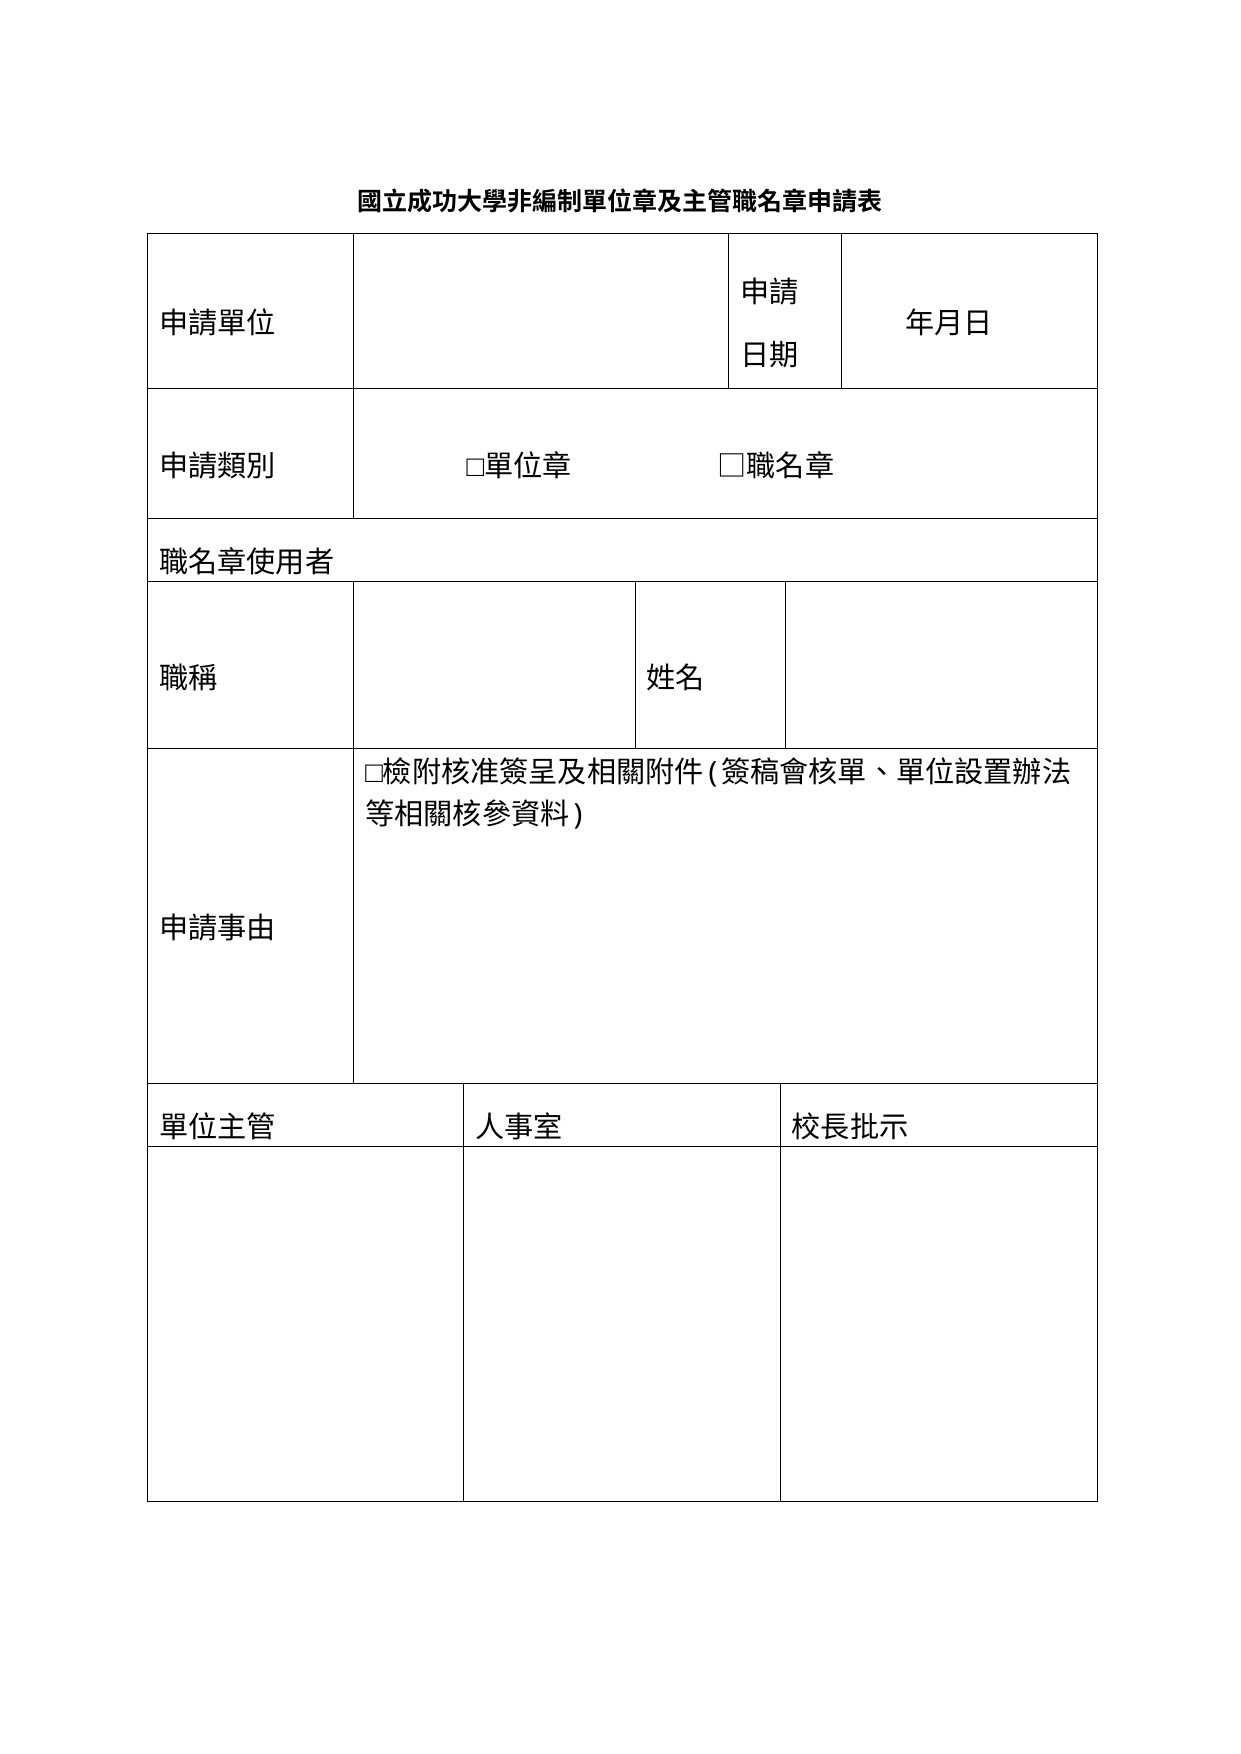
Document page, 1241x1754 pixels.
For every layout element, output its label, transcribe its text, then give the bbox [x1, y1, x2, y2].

table_cell [354, 582, 635, 748]
table_header [354, 234, 728, 387]
table_cell [148, 1147, 463, 1501]
table_cell □單位章 □職名章 [354, 389, 1097, 517]
table_cell 姓名 [636, 582, 785, 748]
text 國立成功大學非編制單位章及主管職名章申請表 [148, 158, 1092, 221]
table_cell [464, 1147, 780, 1501]
table_cell 申請類別 [148, 389, 353, 517]
table_header 申請 日期 [729, 234, 841, 387]
table_cell 申請事由 [148, 749, 353, 1082]
table_cell □檢附核准簽呈及相關附件(簽稿會核單、單位設置辦法等相關核參資料) [354, 749, 1097, 1082]
table_cell 單位主管 [148, 1084, 463, 1146]
table_cell [786, 582, 1097, 748]
table_cell [781, 1147, 1097, 1501]
table_cell 職名章使用者 [148, 519, 1097, 581]
table_cell 職稱 [148, 582, 353, 748]
table_cell 校長批示 [781, 1084, 1097, 1146]
table_header 年月日 [842, 234, 1097, 387]
table_header 申請單位 [148, 234, 353, 387]
table_cell 人事室 [464, 1084, 780, 1146]
